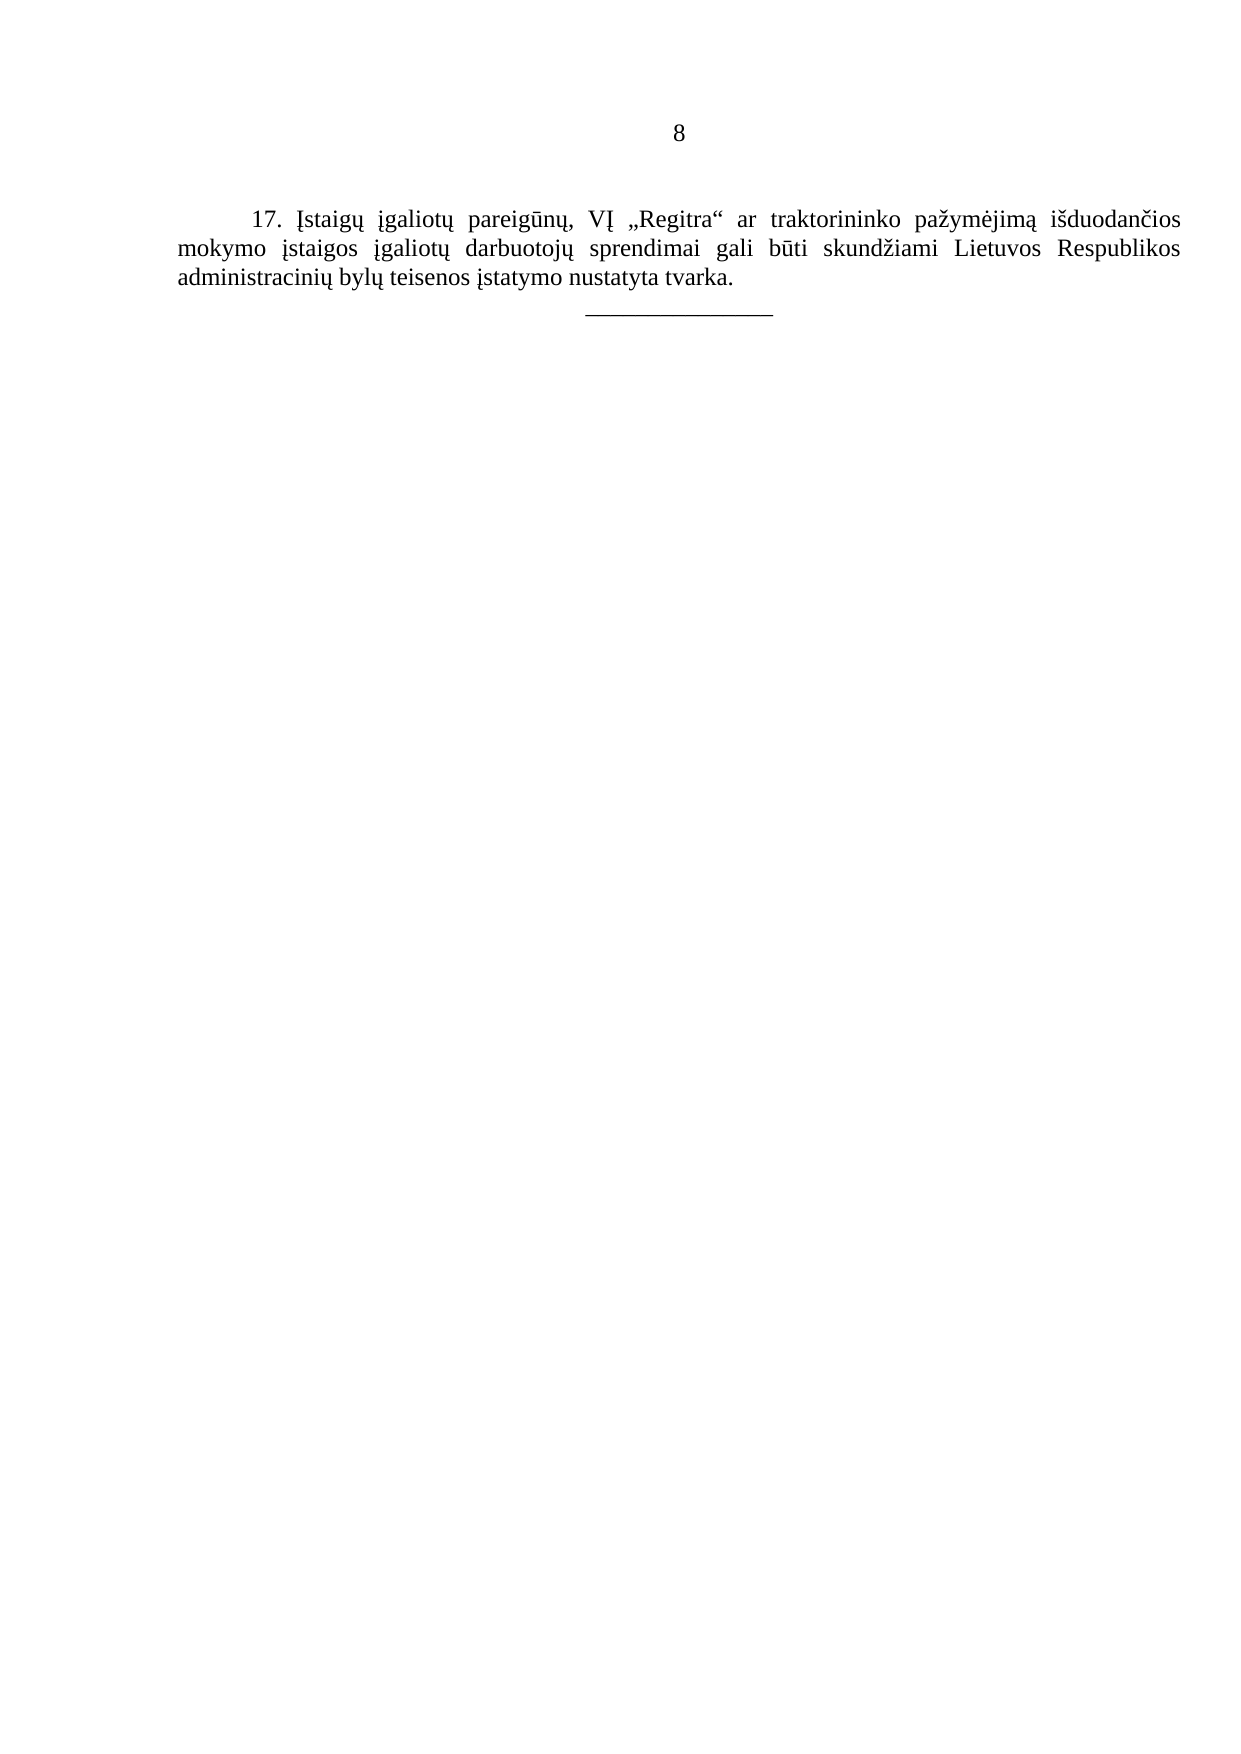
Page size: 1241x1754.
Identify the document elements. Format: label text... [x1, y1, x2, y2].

text 17. Įstaigų įgaliotų pareigūnų, VĮ „Regitra“ ar traktorininko pažymėjimą išduodančios mokymo įstaigos įgaliotų darbuotojų sprendimai gali būti skundžiami Lietuvos Respublikos administracinių bylų teisenos įstatymo nustatyta tvarka. [177, 204, 1181, 291]
text _______________ [177, 291, 1181, 319]
